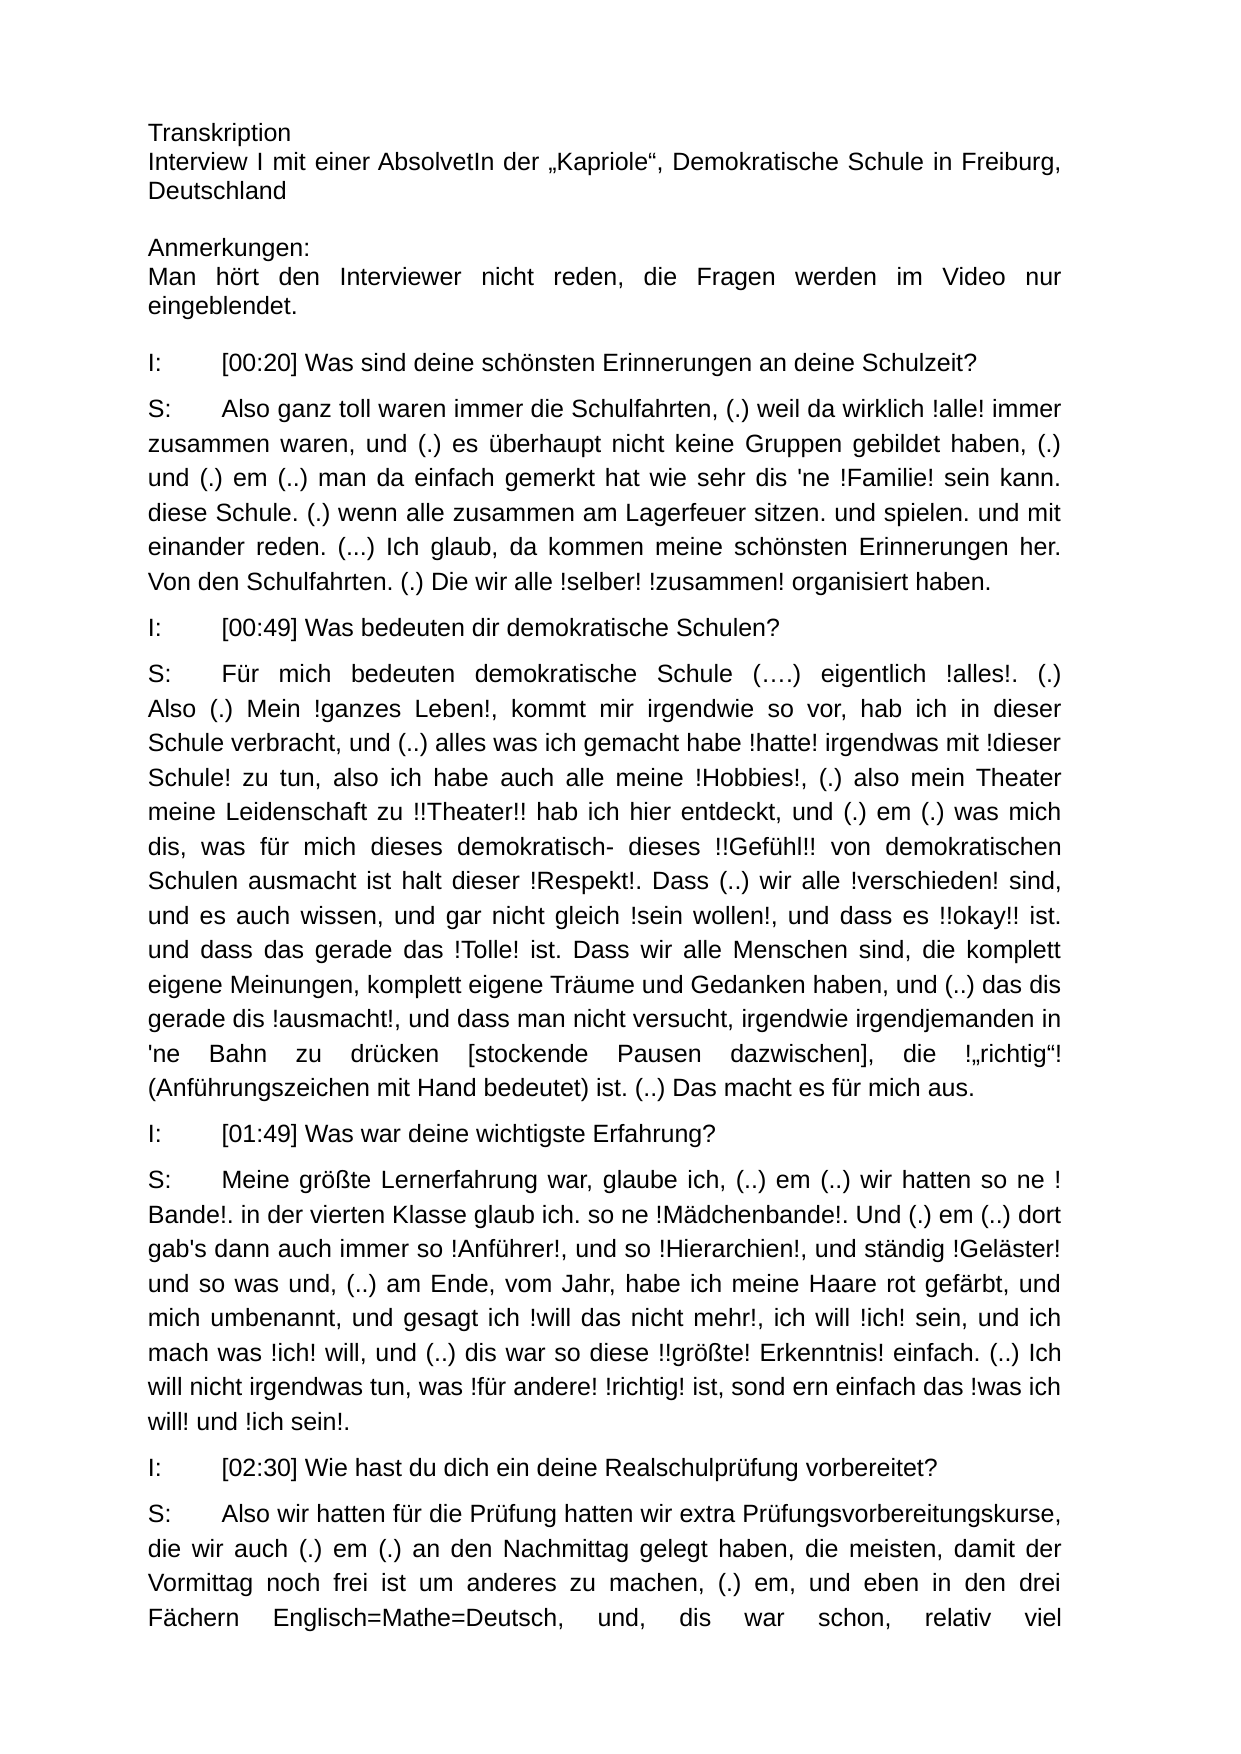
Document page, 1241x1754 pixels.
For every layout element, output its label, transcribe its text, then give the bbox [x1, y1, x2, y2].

text S: Also wir hatten für die Prüfung hatten wir extra Prüfungsvorbereitungskurse, die wir auch (.) em (.) an den Nachmittag gelegt haben, die meisten, damit der Vormittag noch frei ist um anderes zu machen, (.) em, und eben in den drei Fächern Englisch=Mathe=Deutsch, und, dis war schon, relativ viel [148, 1499, 1063, 1632]
text I: [00:20] Was sind deine schönsten Erinnerungen an deine Schulzeit? [148, 348, 1063, 377]
text S: Also ganz toll waren immer die Schulfahrten, (.) weil da wirklich !alle! immer zusammen waren, und (.) es überhaupt nicht keine Gruppen gebildet haben, (.) und (.) em (..) man da einfach gemerkt hat wie sehr dis 'ne !Familie! sein kann. diese Schule. (.) wenn alle zusammen am Lagerfeuer sitzen. und spielen. und mit einander reden. (...) Ich glaub, da kommen meine schönsten Erinnerungen her. Von den Schulfahrten. (.) Die wir alle !selber! !zusammen! organisiert haben. [148, 394, 1063, 596]
text S: Für mich bedeuten demokratische Schule (….) eigentlich !alles!. (.) Also (.) Mein !ganzes Leben!, kommt mir irgendwie so vor, hab ich in dieser Schule verbracht, und (..) alles was ich gemacht habe !hatte! irgendwas mit !dieser Schule! zu tun, also ich habe auch alle meine !Hobbies!, (.) also mein Theater meine Leidenschaft zu !!Theater!! hab ich hier entdeckt, und (.) em (.) was mich dis, was für mich dieses demokratisch- dieses !!Gefühl!! von demokratischen Schulen ausmacht ist halt dieser !Respekt!. Dass (..) wir alle !verschieden! sind, und es auch wissen, und gar nicht gleich !sein wollen!, und dass es !!okay!! ist. und dass das gerade das !Tolle! ist. Dass wir alle Menschen sind, die komplett eigene Meinungen, komplett eigene Träume und Gedanken haben, und (..) das dis gerade dis !ausmacht!, und dass man nicht versucht, irgendwie irgendjemanden in 'ne Bahn zu drücken [stockende Pausen dazwischen], die !„richtig“! (Anführungszeichen mit Hand bedeutet) ist. (..) Das macht es für mich aus. [148, 659, 1063, 1102]
text I: [02:30] Wie hast du dich ein deine Realschulprüfung vorbereitet? [148, 1453, 1063, 1482]
text S: Meine größte Lernerfahrung war, glaube ich, (..) em (..) wir hatten so ne !Bande!. in der vierten Klasse glaub ich. so ne !Mädchenbande!. Und (.) em (..) dort gab's dann auch immer so !Anführer!, und so !Hierarchien!, und ständig !Geläster! und so was und, (..) am Ende, vom Jahr, habe ich meine Haare rot gefärbt, und mich umbenannt, und gesagt ich !will das nicht mehr!, ich will !ich! sein, und ich mach was !ich! will, und (..) dis war so diese !!größte! Erkenntnis! einfach. (..) Ich will nicht irgendwas tun, was !für andere! !richtig! ist, sond ern einfach das !was ich will! und !ich sein!. [148, 1166, 1063, 1436]
text Interview I mit einer AbsolvetIn der „Kapriole“, Demokratische Schule in Freiburg, Deutschland [148, 147, 1063, 204]
text Transkription [148, 118, 1063, 147]
text I: [00:49] Was bedeuten dir demokratische Schulen? [148, 613, 1063, 642]
text I: [01:49] Was war deine wichtigste Erfahrung? [148, 1119, 1063, 1148]
text Man hört den Interviewer nicht reden, die Fragen werden im Video nur eingeblendet. [148, 262, 1063, 319]
text Anmerkungen: [148, 233, 1063, 262]
